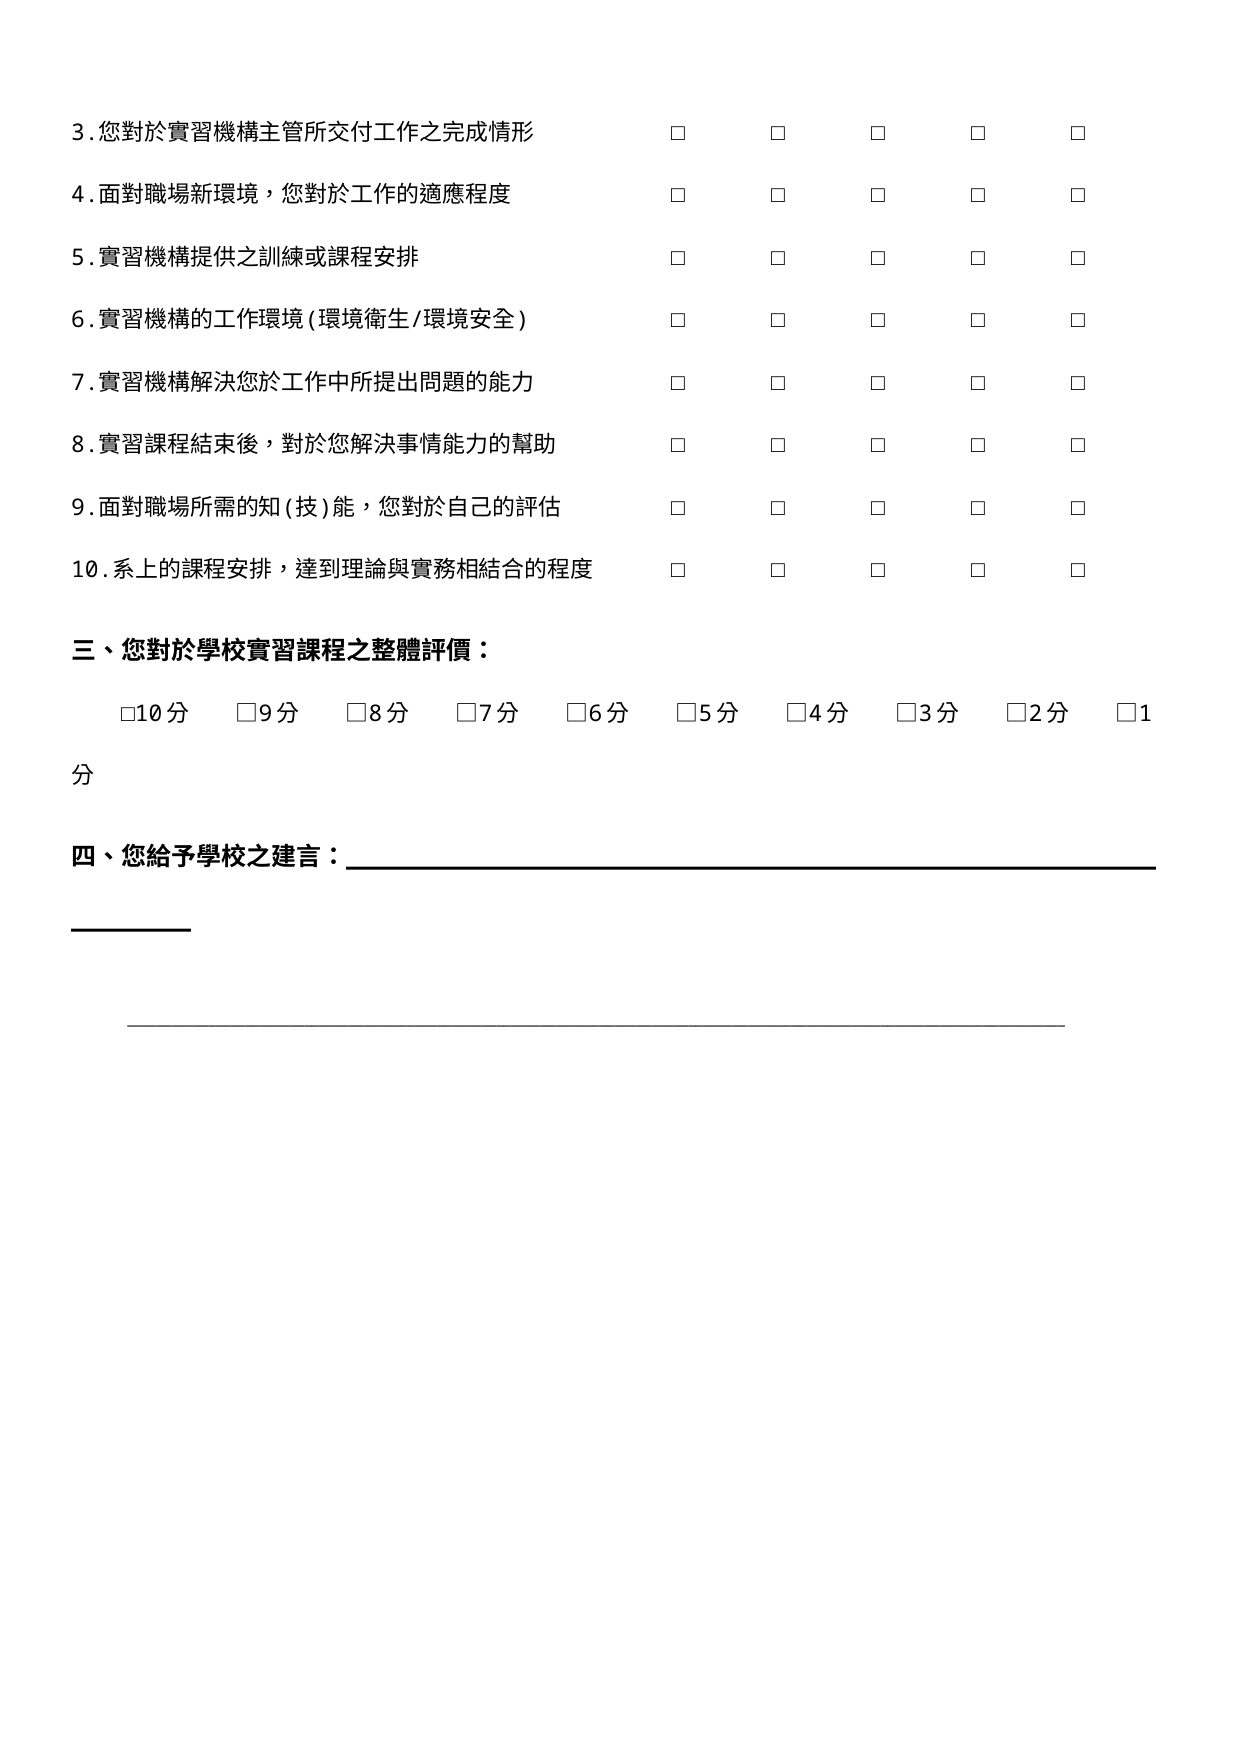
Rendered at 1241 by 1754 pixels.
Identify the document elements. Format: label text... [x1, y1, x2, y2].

text 6.實習機構的工作環境(環境衛生/環境安全) □ □ □ □ □ [71, 276, 1169, 338]
text 5.實習機構提供之訓練或課程安排 □ □ □ □ □ [71, 213, 1169, 276]
text _______________________________________________________________________________________________________________________________ [71, 976, 1169, 1039]
text □10分 □9分 □8分 □7分 □6分 □5分 □4分 □3分 □2分 □1分 [71, 669, 1169, 794]
text 3.您對於實習機構主管所交付工作之完成情形 □ □ □ □ □ [71, 88, 1169, 151]
text 三、您對於學校實習課程之整體評價： [71, 607, 1169, 669]
text 4.面對職場新環境，您對於工作的適應程度 □ □ □ □ □ [71, 151, 1169, 213]
text 9.面對職場所需的知(技)能，您對於自己的評估 □ □ □ □ □ [71, 463, 1169, 526]
text 10.系上的課程安排，達到理論與實務相結合的程度 □ □ □ □ □ [71, 526, 1169, 588]
text 8.實習課程結束後，對於您解決事情能力的幫助 □ □ □ □ □ [71, 401, 1169, 463]
text 四、您給予學校之建言：______________________________________________________________ [71, 813, 1169, 938]
text 7.實習機構解決您於工作中所提出問題的能力 □ □ □ □ □ [71, 338, 1169, 401]
